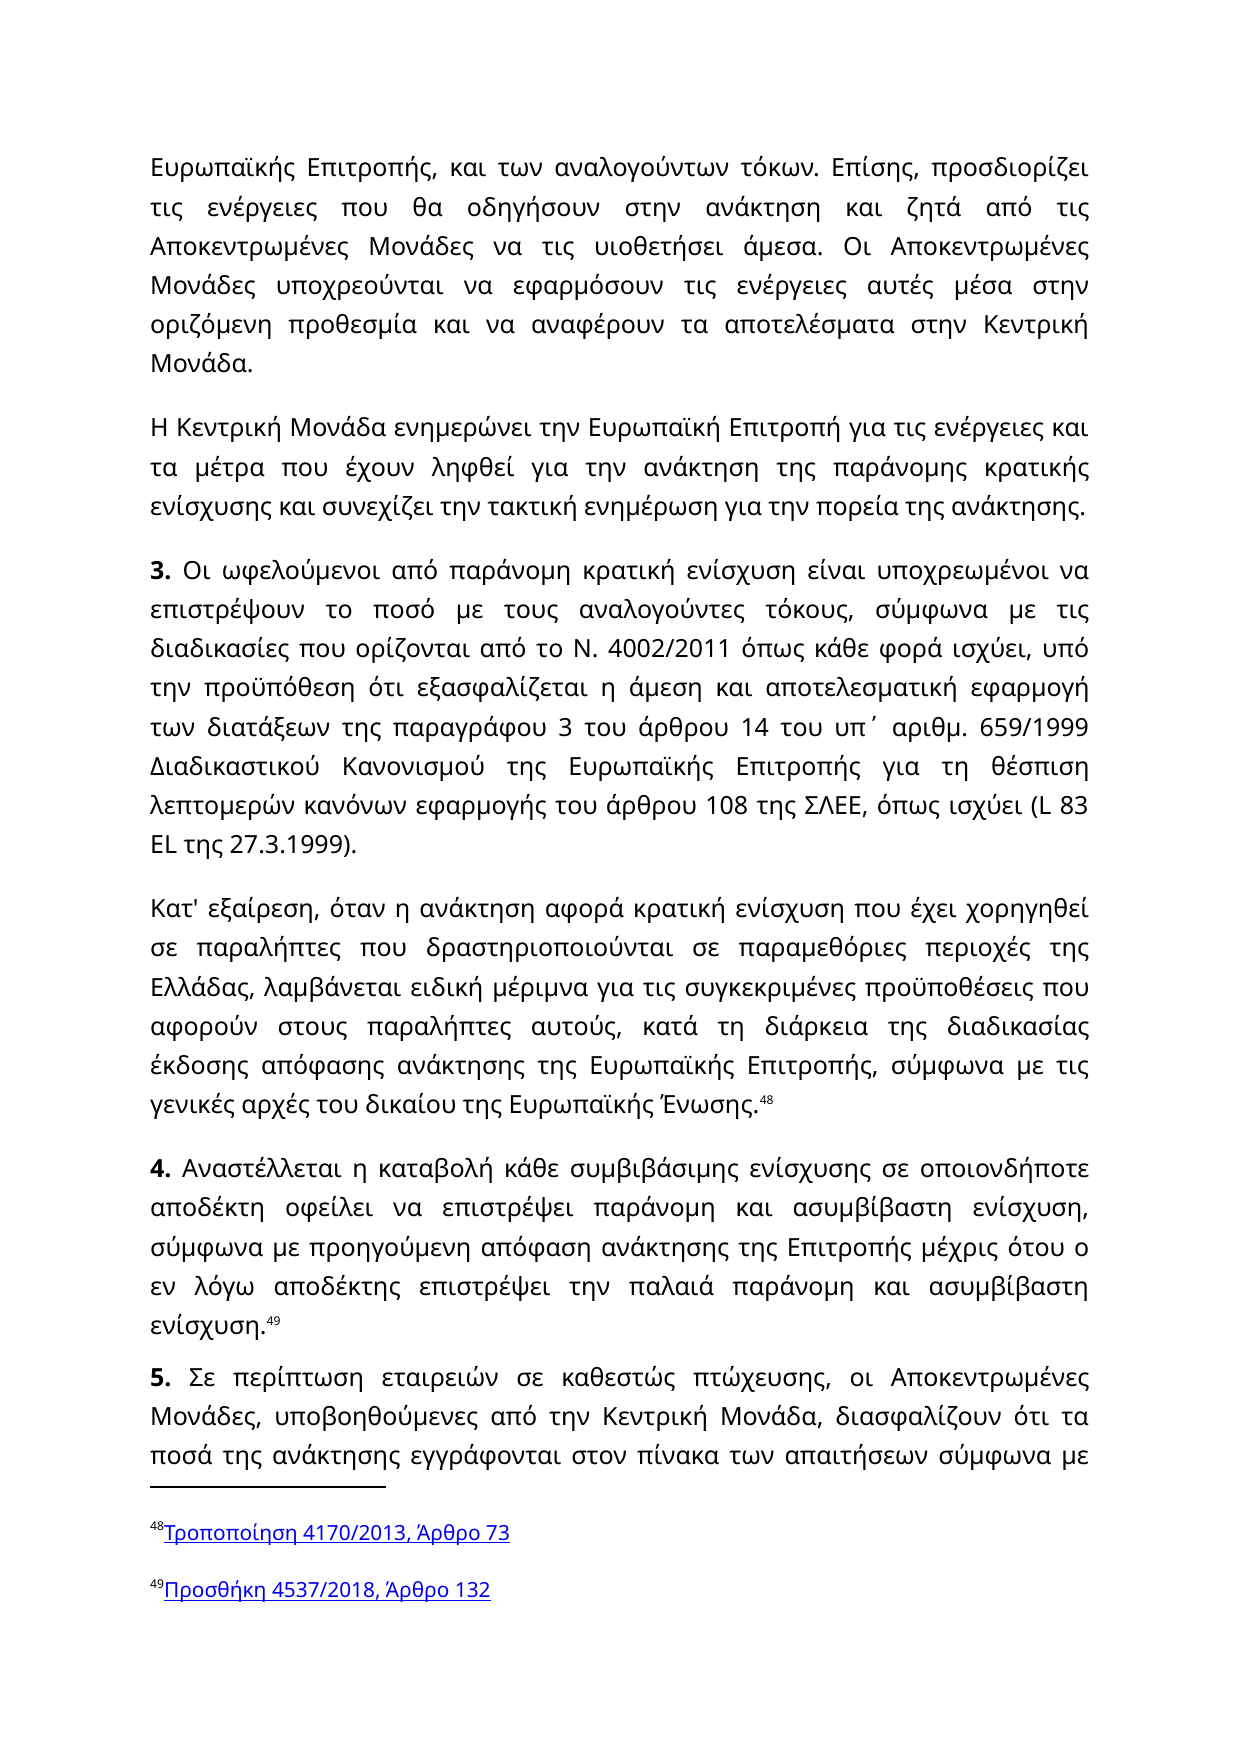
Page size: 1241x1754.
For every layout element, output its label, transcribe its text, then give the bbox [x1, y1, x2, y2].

text Κατ' εξαίρεση, όταν η ανάκτηση αφορά κρατική ενίσχυση που έχει χορηγηθεί σε παραλήπτες που δραστηριοποιούνται σε παραμεθόριες περιοχές της Ελλάδας, λαμβάνεται ειδική μέριμνα για τις συγκεκριμένες προϋποθέσεις που αφορούν στους παραλήπτες αυτούς, κατά τη διάρκεια της διαδικασίας έκδοσης απόφασης ανάκτησης της Ευρωπαϊκής Επιτροπής, σύμφωνα με τις γενικές αρχές του δικαίου της Ευρωπαϊκής Ένωσης. [150, 891, 1090, 1121]
text Προσθήκη 4537/2018, Άρθρο 132 [150, 1576, 1090, 1604]
text Η Κεντρική Μονάδα ενημερώνει την Ευρωπαϊκή Επιτροπή για τις ενέργειες και τα μέτρα που έχουν ληφθεί για την ανάκτηση της παράνομης κρατικής ενίσχυσης και συνεχίζει την τακτική ενημέρωση για την πορεία της ανάκτησης. [150, 410, 1090, 522]
text 5. Σε περίπτωση εταιρειών σε καθεστώς πτώχευσης, οι Αποκεντρωμένες Μονάδες, υποβοηθούμενες από την Κεντρική Μονάδα, διασφαλίζουν ότι τα ποσά της ανάκτησης εγγράφονται στον πίνακα των απαιτήσεων σύμφωνα με [150, 1359, 1090, 1472]
text Τροποποίηση 4170/2013, Άρθρο 73 [150, 1518, 1090, 1546]
text 3. Οι ωφελούμενοι από παράνομη κρατική ενίσχυση είναι υποχρεωμένοι να επιστρέψουν το ποσό με τους αναλογούντες τόκους, σύμφωνα με τις διαδικασίες που ορίζονται από το Ν. 4002/2011 όπως κάθε φορά ισχύει, υπό την προϋπόθεση ότι εξασφαλίζεται η άμεση και αποτελεσματική εφαρμογή των διατάξεων της παραγράφου 3 του άρθρου 14 του υπ΄ αριθμ. 659/1999 Διαδικαστικού Κανονισμού της Ευρωπαϊκής Επιτροπής για τη θέσπιση λεπτομερών κανόνων εφαρμογής του άρθρου 108 της ΣΛΕΕ, όπως ισχύει (L 83 EL της 27.3.1999). [150, 552, 1090, 861]
text Ευρωπαϊκής Επιτροπής, και των αναλογούντων τόκων. Επίσης, προσδιορίζει τις ενέργειες που θα οδηγήσουν στην ανάκτηση και ζητά από τις Αποκεντρωμένες Μονάδες να τις υιοθετήσει άμεσα. Οι Αποκεντρωμένες Μονάδες υποχρεούνται να εφαρμόσουν τις ενέργειες αυτές μέσα στην οριζόμενη προθεσμία και να αναφέρουν τα αποτελέσματα στην Κεντρική Μονάδα. [150, 150, 1090, 380]
text 4. Αναστέλλεται η καταβολή κάθε συμβιβάσιμης ενίσχυσης σε οποιονδήποτε αποδέκτη οφείλει να επιστρέψει παράνομη και ασυμβίβαστη ενίσχυση, σύμφωνα με προηγούμενη απόφαση ανάκτησης της Επιτροπής μέχρις ότου ο εν λόγω αποδέκτης επιστρέψει την παλαιά παράνομη και ασυμβίβαστη ενίσχυση. [150, 1151, 1090, 1342]
